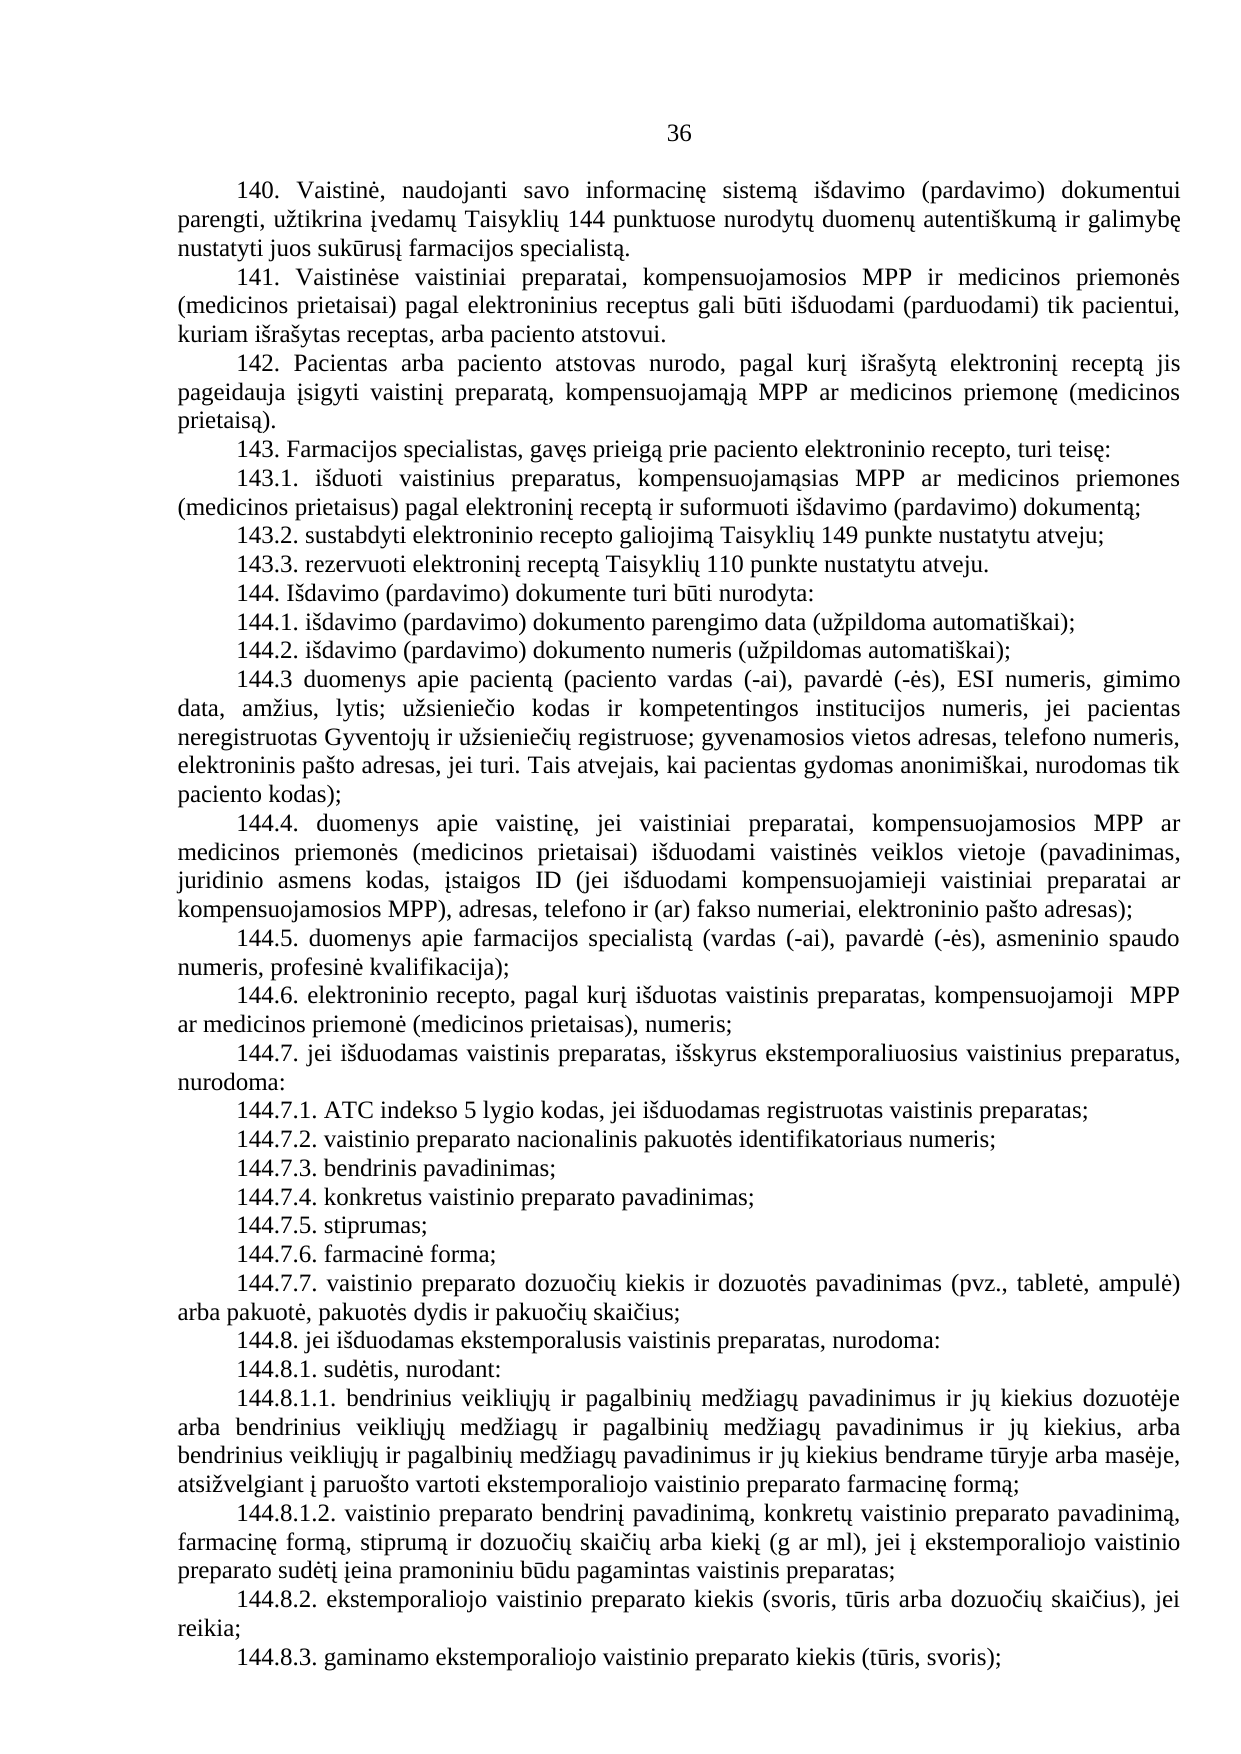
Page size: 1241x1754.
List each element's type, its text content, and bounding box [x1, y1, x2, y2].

text 140. Vaistinė, naudojanti savo informacinę sistemą išdavimo (pardavimo) dokumentui parengti, užtikrina įvedamų Taisyklių 144 punktuose nurodytų duomenų autentiškumą ir galimybę nustatyti juos sukūrusį farmacijos specialistą. [177, 176, 1181, 262]
text 144.7. jei išduodamas vaistinis preparatas, išskyrus ekstemporaliuosius vaistinius preparatus, nurodoma: [177, 1038, 1181, 1096]
text 144.8.1.2. vaistinio preparato bendrinį pavadinimą, konkretų vaistinio preparato pavadinimą, farmacinę formą, stiprumą ir dozuočių skaičių arba kiekį (g ar ml), jei į ekstemporaliojo vaistinio preparato sudėtį įeina pramoniniu būdu pagamintas vaistinis preparatas; [177, 1498, 1181, 1584]
text 143.1. išduoti vaistinius preparatus, kompensuojamąsias MPP ar medicinos priemones (medicinos prietaisus) pagal elektroninį receptą ir suformuoti išdavimo (pardavimo) dokumentą; [177, 463, 1181, 521]
text 144.5. duomenys apie farmacijos specialistą (vardas (-ai), pavardė (-ės), asmeninio spaudo numeris, profesinė kvalifikacija); [177, 923, 1181, 981]
text 144.3 duomenys apie pacientą (paciento vardas (-ai), pavardė (-ės), ESI numeris, gimimo data, amžius, lytis; užsieniečio kodas ir kompetentingos institucijos numeris, jei pacientas neregistruotas Gyventojų ir užsieniečių registruose; gyvenamosios vietos adresas, telefono numeris, elektroninis pašto adresas, jei turi. Tais atvejais, kai pacientas gydomas anonimiškai, nurodomas tik paciento kodas); [177, 664, 1181, 808]
text 144.6. elektroninio recepto, pagal kurį išduotas vaistinis preparatas, kompensuojamoji MPP ar medicinos priemonė (medicinos prietaisas), numeris; [177, 981, 1181, 1038]
text 144.7.7. vaistinio preparato dozuočių kiekis ir dozuotės pavadinimas (pvz., tabletė, ampulė) arba pakuotė, pakuotės dydis ir pakuočių skaičius; [177, 1268, 1181, 1326]
text 142. Pacientas arba paciento atstovas nurodo, pagal kurį išrašytą elektroninį receptą jis pageidauja įsigyti vaistinį preparatą, kompensuojamąją MPP ar medicinos priemonę (medicinos prietaisą). [177, 348, 1181, 434]
text 143.2. sustabdyti elektroninio recepto galiojimą Taisyklių 149 punkte nustatytu atveju; [177, 521, 1181, 549]
text 144.7.5. stiprumas; [177, 1211, 1181, 1239]
text 144.8.2. ekstemporaliojo vaistinio preparato kiekis (svoris, tūris arba dozuočių skaičius), jei reikia; [177, 1584, 1181, 1642]
text 143.3. rezervuoti elektroninį receptą Taisyklių 110 punkte nustatytu atveju. [177, 549, 1181, 578]
text 143. Farmacijos specialistas, gavęs prieigą prie paciento elektroninio recepto, turi teisę: [177, 434, 1181, 463]
text 141. Vaistinėse vaistiniai preparatai, kompensuojamosios MPP ir medicinos priemonės (medicinos prietaisai) pagal elektroninius receptus gali būti išduodami (parduodami) tik pacientui, kuriam išrašytas receptas, arba paciento atstovui. [177, 262, 1181, 348]
text 144.7.1. ATC indekso 5 lygio kodas, jei išduodamas registruotas vaistinis preparatas; [177, 1096, 1181, 1124]
text 144.8. jei išduodamas ekstemporalusis vaistinis preparatas, nurodoma: [177, 1326, 1181, 1354]
text 144.7.4. konkretus vaistinio preparato pavadinimas; [177, 1182, 1181, 1211]
text 144.8.3. gaminamo ekstemporaliojo vaistinio preparato kiekis (tūris, svoris); [177, 1642, 1181, 1671]
text 144.7.3. bendrinis pavadinimas; [177, 1153, 1181, 1182]
text 144.8.1.1. bendrinius veikliųjų ir pagalbinių medžiagų pavadinimus ir jų kiekius dozuotėje arba bendrinius veikliųjų medžiagų ir pagalbinių medžiagų pavadinimus ir jų kiekius, arba bendrinius veikliųjų ir pagalbinių medžiagų pavadinimus ir jų kiekius bendrame tūryje arba masėje, atsižvelgiant į paruošto vartoti ekstemporaliojo vaistinio preparato farmacinę formą; [177, 1383, 1181, 1498]
text 144.1. išdavimo (pardavimo) dokumento parengimo data (užpildoma automatiškai); [177, 607, 1181, 636]
text 144.2. išdavimo (pardavimo) dokumento numeris (užpildomas automatiškai); [177, 636, 1181, 664]
text 144.7.6. farmacinė forma; [177, 1239, 1181, 1268]
text 144.4. duomenys apie vaistinę, jei vaistiniai preparatai, kompensuojamosios MPP ar medicinos priemonės (medicinos prietaisai) išduodami vaistinės veiklos vietoje (pavadinimas, juridinio asmens kodas, įstaigos ID (jei išduodami kompensuojamieji vaistiniai preparatai ar kompensuojamosios MPP), adresas, telefono ir (ar) fakso numeriai, elektroninio pašto adresas); [177, 808, 1181, 923]
text 144. Išdavimo (pardavimo) dokumente turi būti nurodyta: [177, 578, 1181, 607]
text 144.7.2. vaistinio preparato nacionalinis pakuotės identifikatoriaus numeris; [177, 1124, 1181, 1153]
text 144.8.1. sudėtis, nurodant: [177, 1354, 1181, 1383]
